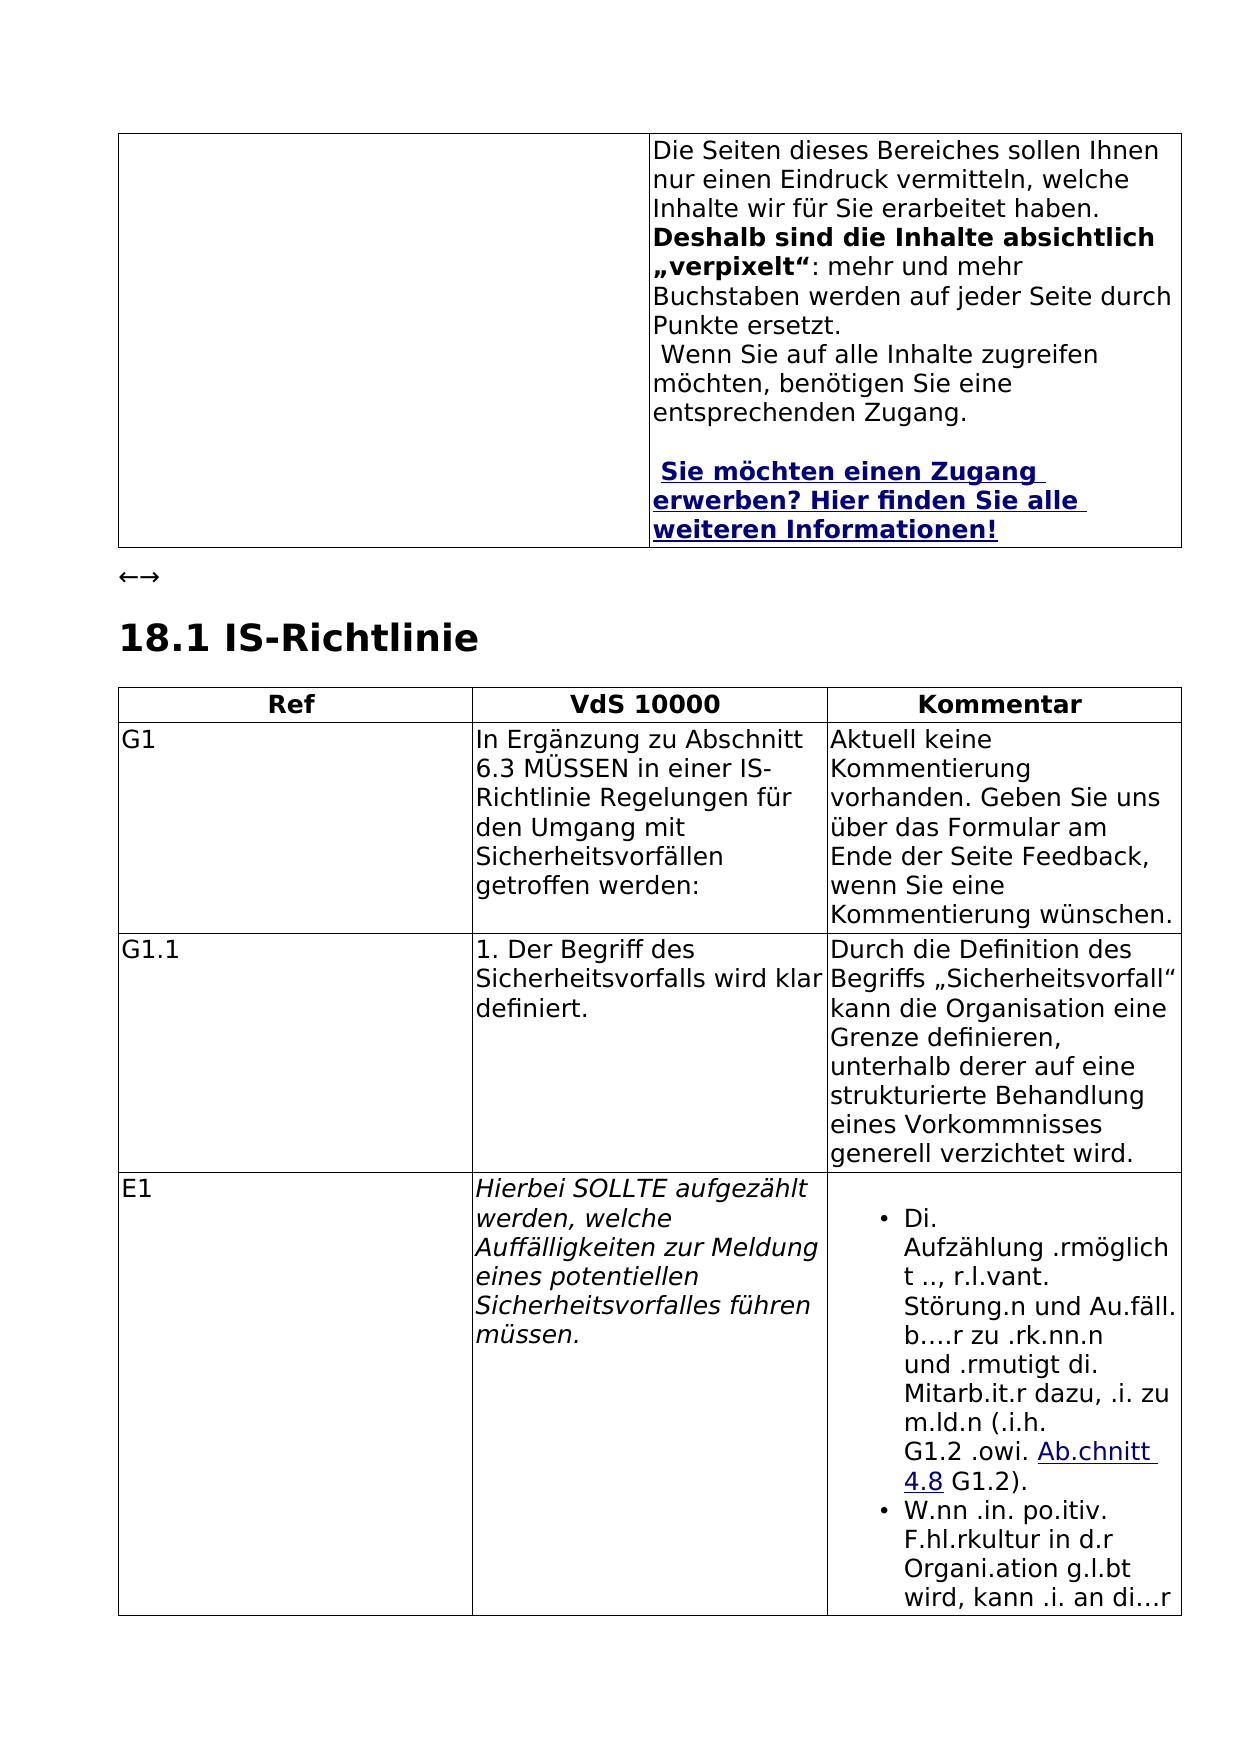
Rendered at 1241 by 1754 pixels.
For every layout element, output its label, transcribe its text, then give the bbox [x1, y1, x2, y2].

table_header [119, 134, 649, 547]
table_cell Di. Aufzählung .rmöglicht .., r.l.vant. Störung.n und Au.fäll. b….r zu .rk.nn.n und .rmutigt di. Mitarb.it.r dazu, .i. zu m.ld.n (.i.h. G1.2 .owi. Ab.chnitt 4.8 G1.2). W.nn .in. po.itiv. F.hl.rkultur in d.r Organi.ation g.l.bt wird, kann .i. an di…r [828, 1173, 1181, 1615]
table_cell Hierbei SOLLTE aufgezählt werden, welche Auffälligkeiten zur Meldung eines potentiellen Sicherheitsvorfalles führen müssen. [473, 1173, 827, 1615]
text ←→ [118, 562, 1181, 591]
table_cell G1.1 [119, 934, 472, 1172]
table_header Ref [119, 688, 472, 722]
table_cell 1. Der Begriff des Sicherheitsvorfalls wird klar definiert. [473, 934, 827, 1172]
table_cell Durch die Definition des Begriffs „Sicherheitsvorfall“ kann die Organisation eine Grenze definieren, unterhalb derer auf eine strukturierte Behandlung eines Vorkommnisses generell verzichtet wird. [828, 934, 1181, 1172]
table_cell In Ergänzung zu Abschnitt 6.3 MÜSSEN in einer IS-Richtlinie Regelungen für den Umgang mit Sicherheitsvorfällen getroffen werden: [473, 723, 827, 932]
subtitle 18.1 IS-Richtlinie [118, 616, 1181, 660]
table_cell G1 [119, 723, 472, 932]
table_header VdS 10000 [473, 688, 827, 722]
table_header Die Seiten dieses Bereiches sollen Ihnen nur einen Eindruck vermitteln, welche Inhalte wir für Sie erarbeitet haben. Deshalb sind die Inhalte absichtlich „verpixelt“: mehr und mehr Buchstaben werden auf jeder Seite durch Punkte ersetzt. Wenn Sie auf alle Inhalte zugreifen möchten, benötigen Sie eine entsprechenden Zugang. Sie möchten einen Zugang erwerben? Hier finden Sie alle weiteren Informationen! [650, 134, 1181, 547]
table_header Kommentar [828, 688, 1181, 722]
table_cell E1 [119, 1173, 472, 1615]
table_cell Aktuell keine Kommentierung vorhanden. Geben Sie uns über das Formular am Ende der Seite Feedback, wenn Sie eine Kommentierung wünschen. [828, 723, 1181, 932]
